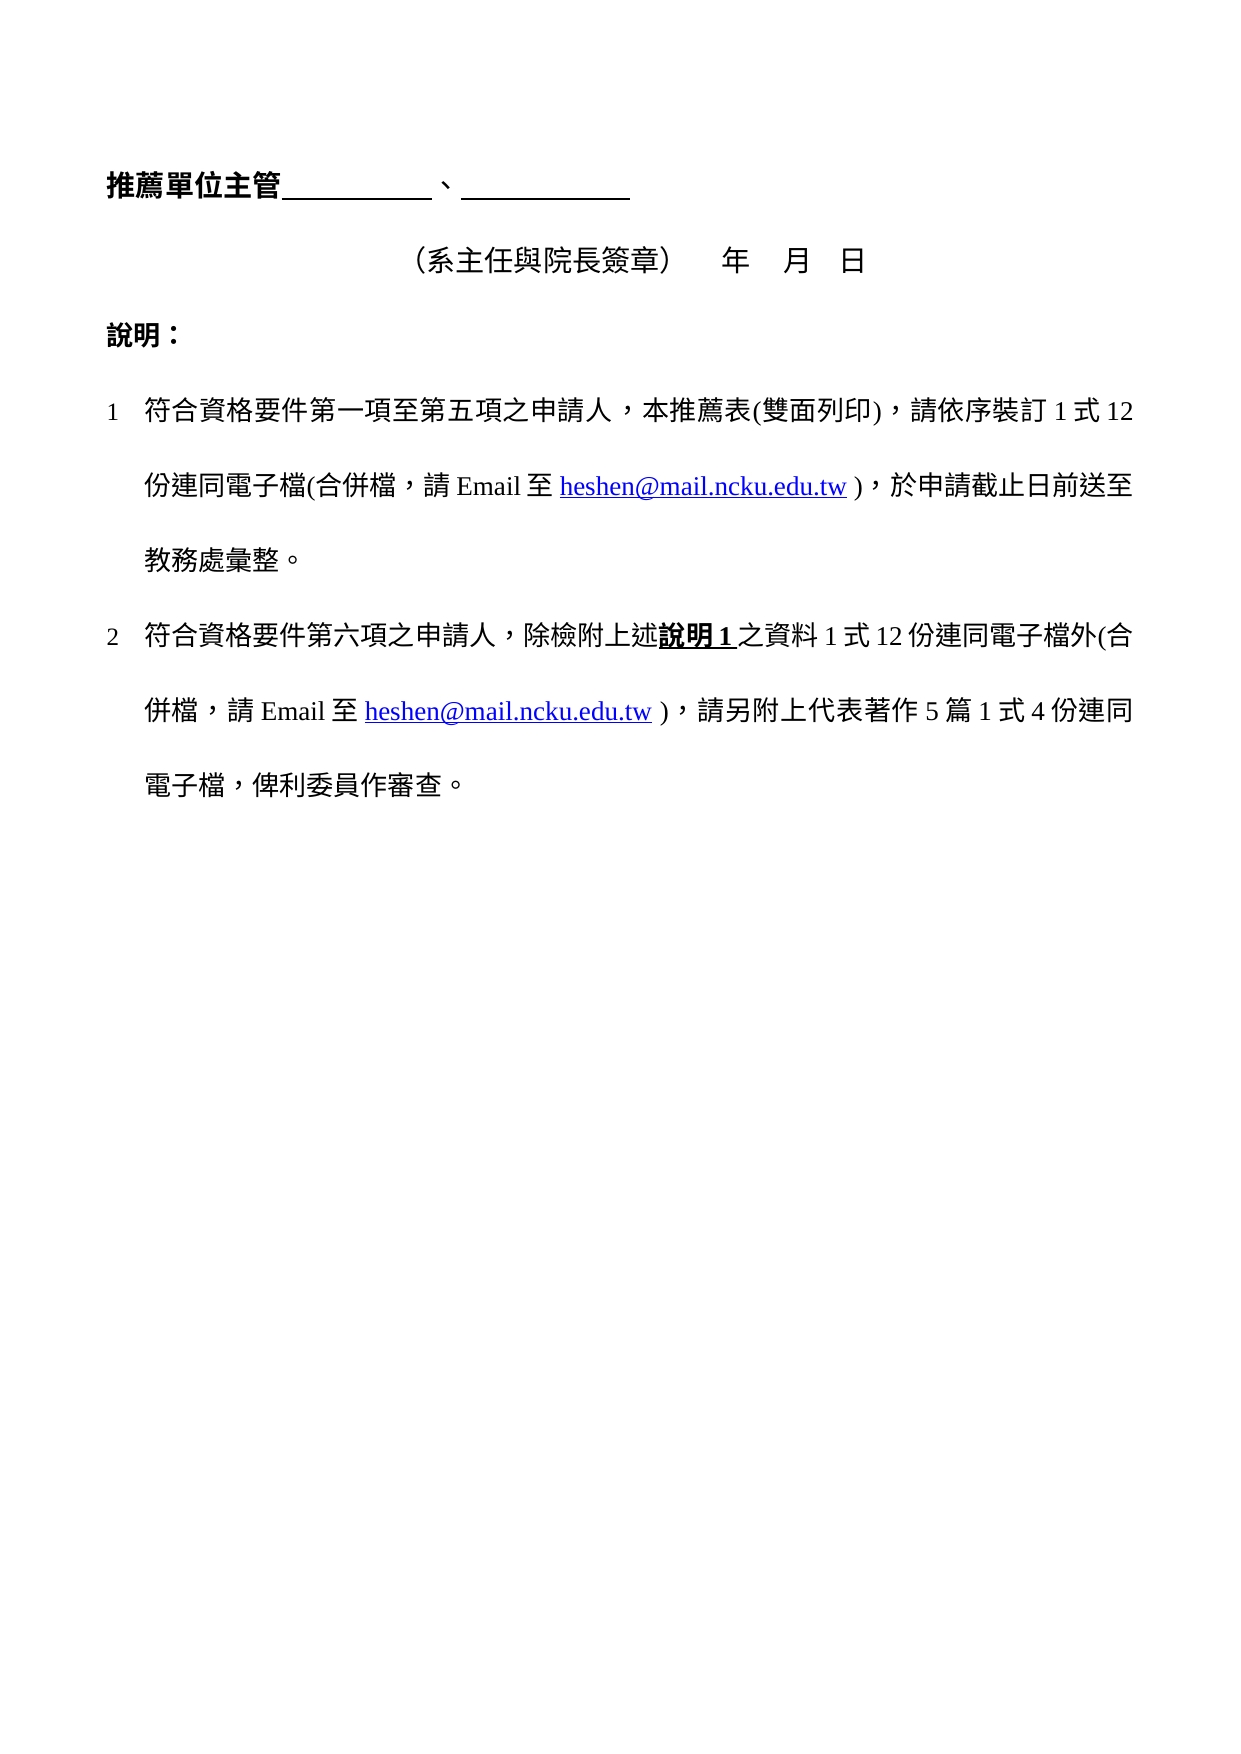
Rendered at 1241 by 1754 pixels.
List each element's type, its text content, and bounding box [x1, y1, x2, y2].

list 符合資格要件第六項之申請人，除檢附上述說明1之資料1式12份連同電子檔外(合併檔，請Email至heshen@mail.ncku.edu.tw )，請另附上代表著作5篇1式4份連同電子檔，俾利委員作審查。 [106, 596, 1134, 821]
text （系主任與院長簽章） 年 月 日 [397, 221, 1131, 296]
text 說明： [106, 296, 1134, 371]
list 符合資格要件第一項至第五項之申請人，本推薦表(雙面列印)，請依序裝訂1式12份連同電子檔(合併檔，請Email至 heshen@mail.ncku.edu.tw )，於申請截止日前送至教務處彙整。 [106, 371, 1134, 596]
text 推薦單位主管 、 [77, 146, 1134, 221]
